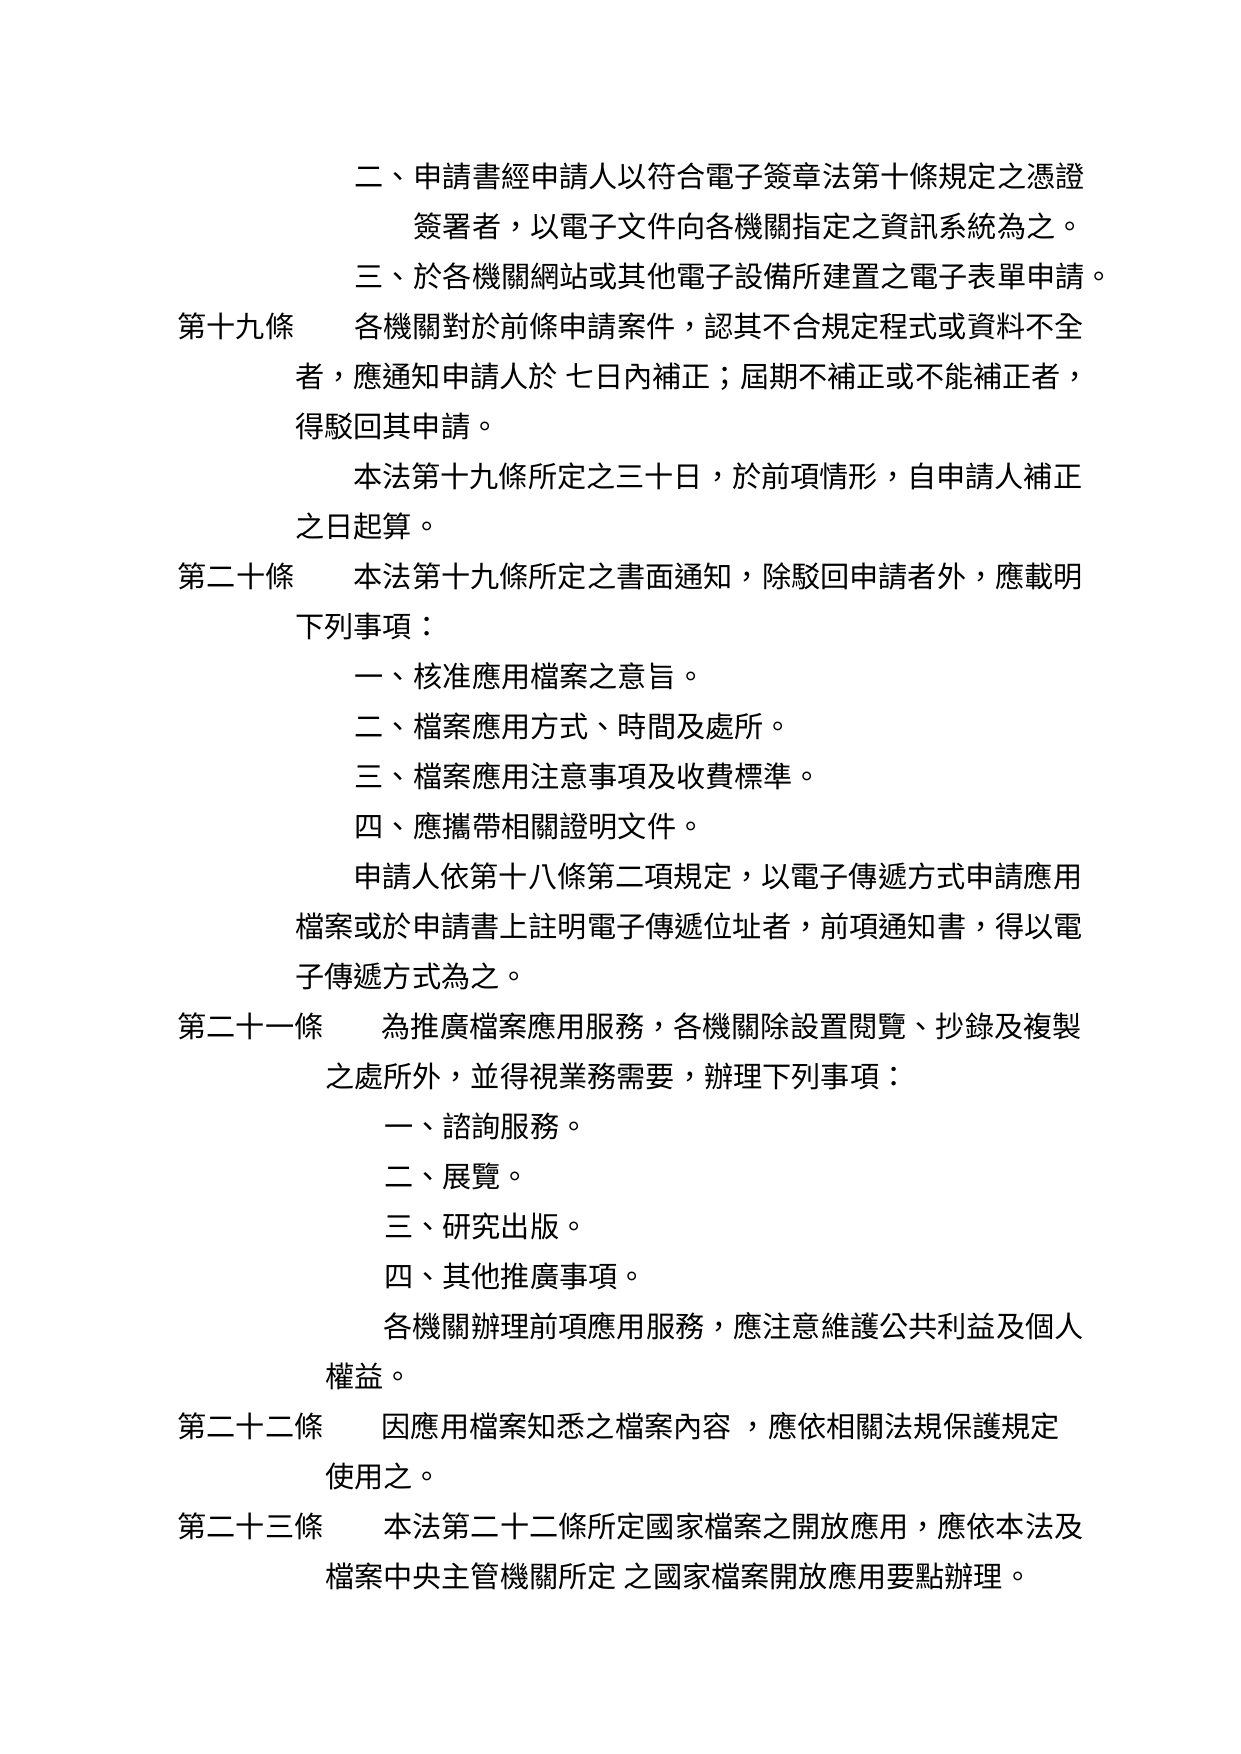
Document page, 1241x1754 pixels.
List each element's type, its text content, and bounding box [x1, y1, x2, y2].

text 申請人依第十八條第二項規定，以電子傳遞方式申請應用檔案或於申請書上註明電子傳遞位址者，前項通知書，得以電子傳遞方式為之。 [236, 848, 1092, 998]
list 核准應用檔案之意旨。 [354, 648, 1092, 698]
text 一、諮詢服務。 [265, 1098, 1092, 1148]
list 應攜帶相關證明文件。 [354, 798, 1092, 848]
list 於各機關網站或其他電子設備所建置之電子表單申請。 [354, 248, 1092, 298]
list 檔案應用方式、時間及處所。 [354, 698, 1092, 748]
text 第十九條 各機關對於前條申請案件，認其不合規定程式或資料不全者，應通知申請人於 七日內補正；屆期不補正或不能補正者，得駁回其申請。 [177, 298, 1092, 448]
text 三、研究出版。 [265, 1198, 1092, 1248]
text 第二十一條 為推廣檔案應用服務，各機關除設置閱覽、抄錄及複製 之處所外，並得視業務需要，辦理下列事項： [177, 998, 1092, 1098]
text 第二十二條 因應用檔案知悉之檔案內容 ，應依相關法規保護規定 使用之。 [177, 1398, 1092, 1498]
text 各機關辦理前項應用服務，應注意維護公共利益及個人權益。 [325, 1298, 1092, 1398]
text 第二十三條 本法第二十二條所定國家檔案之開放應用，應依本法及檔案中央主管機關所定 之國家檔案開放應用要點辦理。 [177, 1498, 1092, 1598]
list 申請書經申請人以符合電子簽章法第十條規定之憑證簽署者，以電子文件向各機關指定之資訊系統為之。 [354, 148, 1092, 248]
list 檔案應用注意事項及收費標準。 [354, 748, 1092, 798]
text 四、其他推廣事項。 [265, 1248, 1092, 1298]
text 二、展覽。 [265, 1148, 1092, 1198]
text 第二十條 本法第十九條所定之書面通知，除駁回申請者外，應載明下列事項： [177, 548, 1092, 648]
text 本法第十九條所定之三十日，於前項情形，自申請人補正 之日起算。 [236, 448, 1092, 548]
